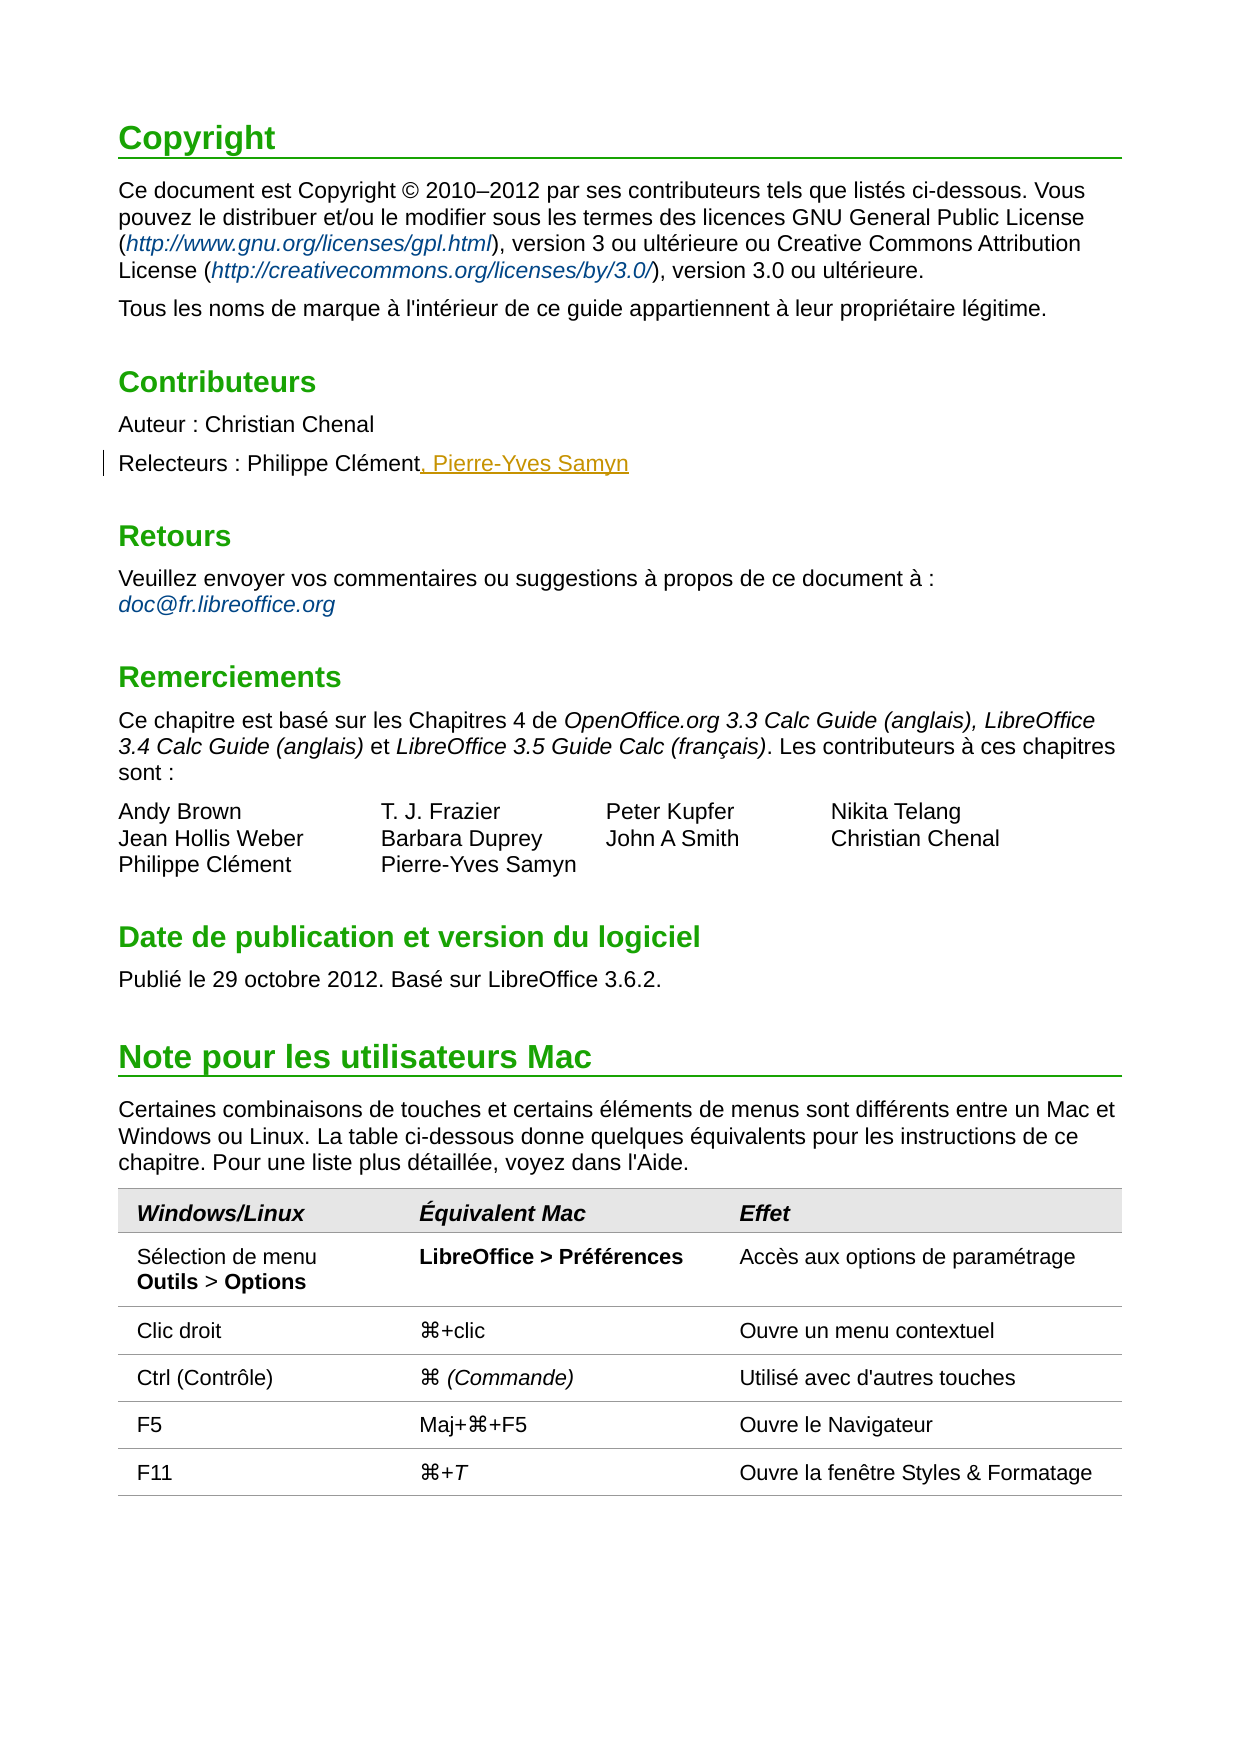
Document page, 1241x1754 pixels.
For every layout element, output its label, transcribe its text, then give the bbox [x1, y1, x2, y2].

text Andy Brown T. J. Frazier Peter Kupfer Nikita Telang Jean Hollis Weber Barbara Duprey John A Smith Christian Chenal Philippe Clément Pierre-Yves Samyn [118, 798, 1122, 877]
table_header Windows/Linux [118, 1189, 401, 1232]
text Certaines combinaisons de touches et certains éléments de menus sont différents entre un Mac et Windows ou Linux. La table ci-dessous donne quelques équivalents pour les instructions de ce chapitre. Pour une liste plus détaillée, voyez dans l'Aide. [118, 1096, 1122, 1175]
table_header Équivalent Mac [401, 1189, 721, 1232]
table_header Effet [721, 1189, 1122, 1232]
table_cell Ouvre le Navigateur [721, 1402, 1122, 1448]
table_cell ⌘+T [401, 1449, 721, 1495]
table_cell LibreOffice > Préférences [401, 1233, 721, 1306]
table_cell Ouvre un menu contextuel [721, 1307, 1122, 1353]
subtitle Copyright [118, 118, 1122, 157]
table_cell ⌘ (Commande) [401, 1355, 721, 1401]
table_cell Maj+⌘+F5 [401, 1402, 721, 1448]
text Contributeurs [118, 364, 1122, 398]
table_cell Accès aux options de paramétrage [721, 1233, 1122, 1306]
table_cell F11 [118, 1449, 401, 1495]
table_cell Utilisé avec d'autres touches [721, 1355, 1122, 1401]
text Remerciements [118, 659, 1122, 694]
table_cell F5 [118, 1402, 401, 1448]
text Publié le 29 octobre 2012. Basé sur LibreOffice 3.6.2. [118, 966, 1122, 992]
table_cell Clic droit [118, 1307, 401, 1353]
text Auteur : Christian Chenal [118, 411, 1122, 437]
table_cell Ctrl (Contrôle) [118, 1355, 401, 1401]
text Tous les noms de marque à l'intérieur de ce guide appartiennent à leur propriétaire légitime. [118, 295, 1122, 322]
subtitle Note pour les utilisateurs Mac [118, 1037, 1122, 1075]
text Date de publication et version du logiciel [118, 919, 1122, 954]
text Relecteurs : Philippe Clément, Pierre-Yves Samyn [118, 449, 1122, 476]
table_cell ⌘+clic [401, 1307, 721, 1353]
text Ce document est Copyright © 2010–2012 par ses contributeurs tels que listés ci-dessous. Vous pouvez le distribuer et/ou le modifier sous les termes des licences GNU General Public License (http://www.gnu.org/licenses/gpl.html), version 3 ou ultérieure ou Creative Commons Attribution License (http://creativecommons.org/licenses/by/3.0/), version 3.0 ou ultérieure. [118, 177, 1122, 283]
table_cell Sélection de menu Outils > Options [118, 1233, 401, 1306]
text Veuillez envoyer vos commentaires ou suggestions à propos de ce document à : doc@fr.libreoffice.org [118, 565, 1122, 618]
table_cell Ouvre la fenêtre Styles & Formatage [721, 1449, 1122, 1495]
text Ce chapitre est basé sur les Chapitres 4 de OpenOffice.org 3.3 Calc Guide (anglais), LibreOffice 3.4 Calc Guide (anglais) et LibreOffice 3.5 Guide Calc (français). Les contributeurs à ces chapitres sont : [118, 707, 1122, 786]
text Retours [118, 518, 1122, 552]
